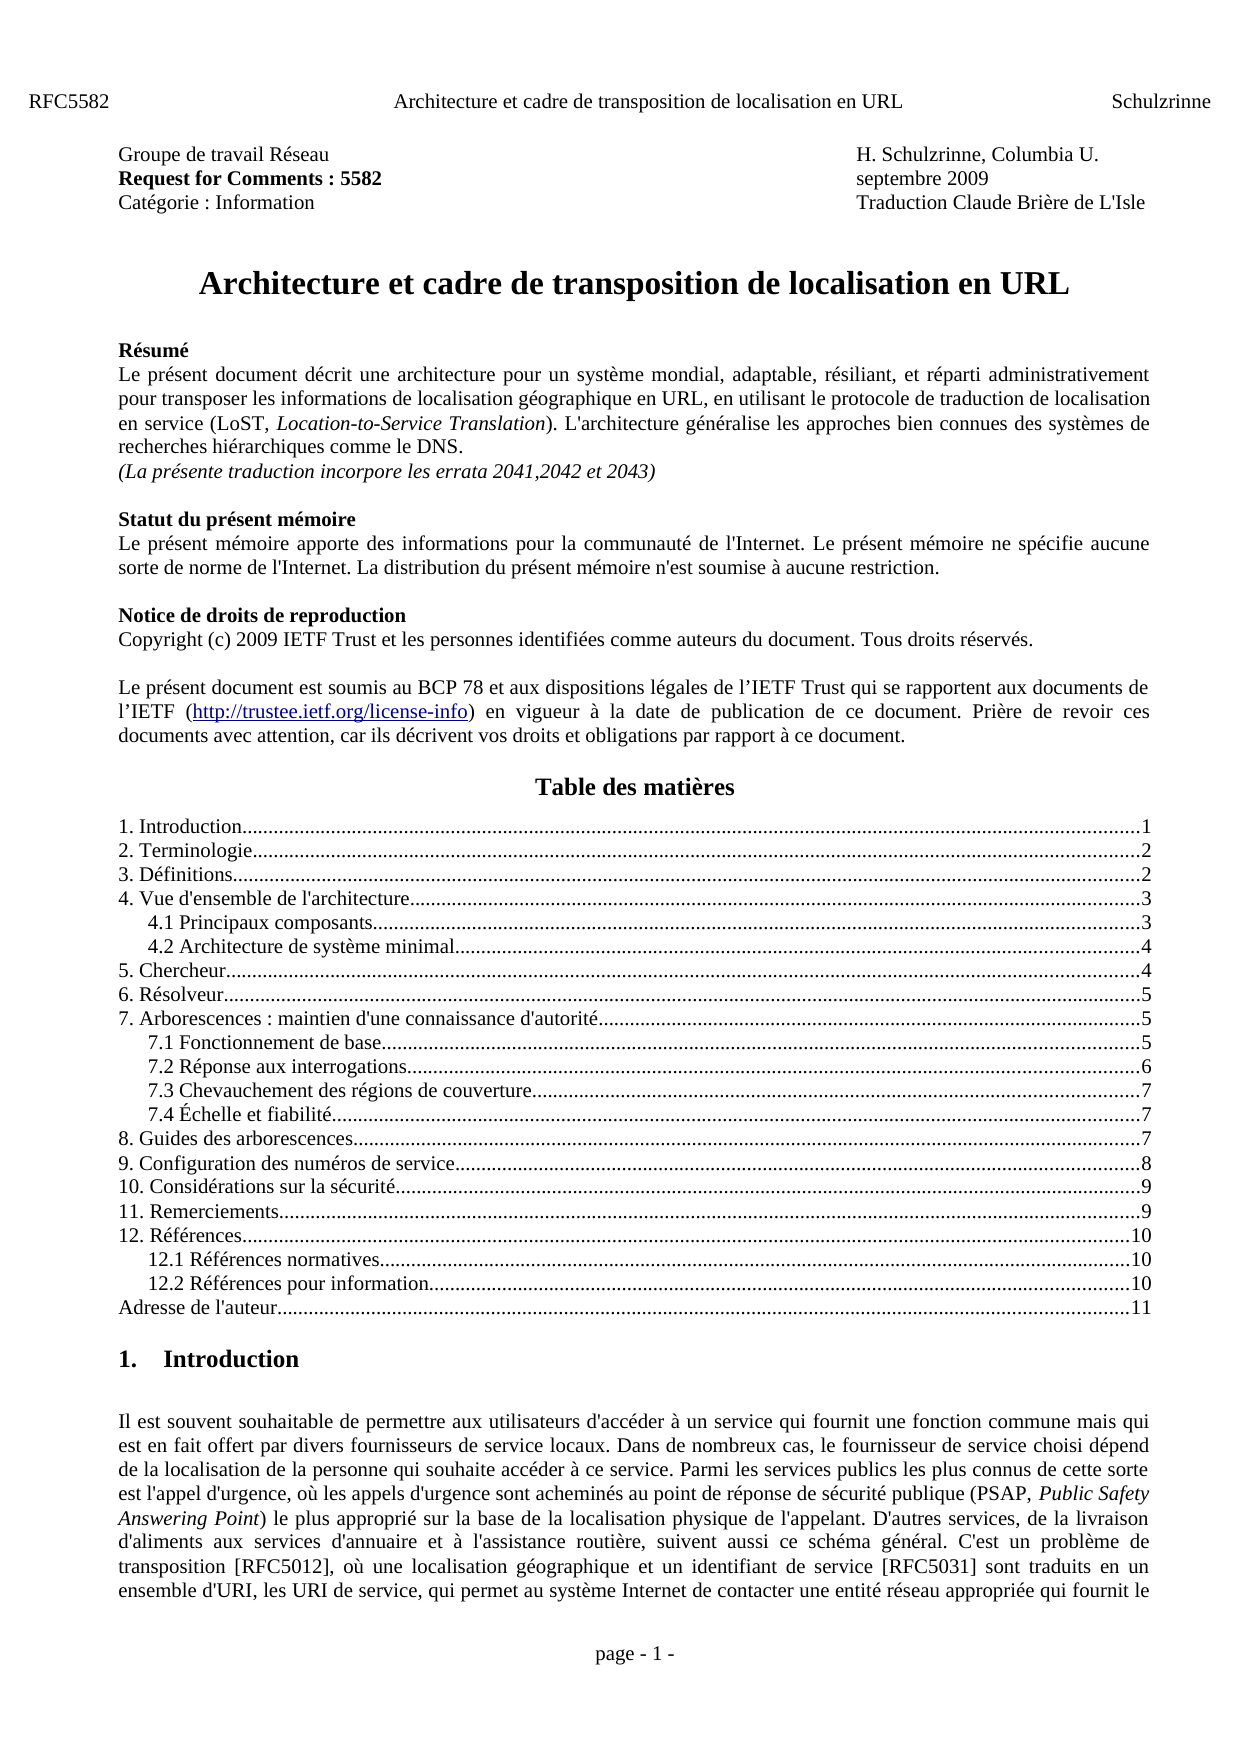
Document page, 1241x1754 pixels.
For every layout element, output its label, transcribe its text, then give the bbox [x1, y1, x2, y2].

text Copyright (c) 2009 IETF Trust et les personnes identifiées comme auteurs du document. Tous droits réservés. [118, 627, 1151, 651]
text 11. Remerciements 9 [118, 1198, 1151, 1223]
table_header Groupe de travail Réseau [118, 142, 856, 166]
text 4.2 Architecture de système minimal 4 [148, 934, 1151, 958]
text 10. Considérations sur la sécurité 9 [118, 1174, 1151, 1198]
text 9. Configuration des numéros de service 8 [118, 1150, 1151, 1174]
text Statut du présent mémoire [118, 507, 1151, 531]
text Le présent mémoire apporte des informations pour la communauté de l'Internet. Le présent mémoire ne spécifie aucune sorte de norme de l'Internet. La distribution du présent mémoire n'est soumise à aucune restriction. [118, 531, 1151, 579]
table_cell Request for Comments : 5582 [118, 166, 856, 190]
text (La présente traduction incorpore les errata 2041,2042 et 2043) [118, 458, 1151, 483]
text 5. Chercheur 4 [118, 958, 1151, 982]
text 7.4 Échelle et fiabilité 7 [148, 1102, 1151, 1126]
table_header H. Schulzrinne, Columbia U. [856, 142, 1151, 166]
text 12. Références 10 [118, 1223, 1151, 1247]
table_cell Catégorie : Information [118, 190, 856, 214]
text 8. Guides des arborescences 7 [118, 1126, 1151, 1150]
text Le présent document est soumis au BCP 78 et aux dispositions légales de l’IETF Trust qui se rapportent aux documents de l’IETF (http://trustee.ietf.org/license-info) en vigueur à la date de publication de ce document. Prière de revoir ces documents avec attention, car ils décrivent vos droits et obligations par rapport à ce document. [118, 675, 1151, 747]
text 7.2 Réponse aux interrogations 6 [148, 1054, 1151, 1078]
text 7.1 Fonctionnement de base 5 [148, 1030, 1151, 1054]
text 7. Arborescences : maintien d'une connaissance d'autorité 5 [118, 1006, 1151, 1030]
table_cell septembre 2009 [856, 166, 1151, 190]
subtitle Table des matières [118, 772, 1151, 801]
text Notice de droits de reproduction [118, 603, 1151, 627]
text 3. Définitions 2 [118, 862, 1151, 886]
text 12.1 Références normatives 10 [148, 1247, 1151, 1271]
text Il est souvent souhaitable de permettre aux utilisateurs d'accéder à un service qui fournit une fonction commune mais qui est en fait offert par divers fournisseurs de service locaux. Dans de nombreux cas, le fournisseur de service choisi dépend de la localisation de la personne qui souhaite accéder à ce service. Parmi les services publics les plus connus de cette sorte est l'appel d'urgence, où les appels d'urgence sont acheminés au point de réponse de sécurité publique (PSAP, Public Safety Answering Point) le plus approprié sur la base de la localisation physique de l'appelant. D'autres services, de la livraison d'aliments aux services d'annuaire et à l'assistance routière, suivent aussi ce schéma général. C'est un problème de transposition [RFC5012], où une localisation géographique et un identifiant de service [RFC5031] sont traduits en un ensemble d'URI, les URI de service, qui permet au système Internet de contacter une entité réseau appropriée qui fournit le [118, 1409, 1151, 1602]
text 4.1 Principaux composants 3 [148, 910, 1151, 934]
text Résumé [118, 338, 1151, 362]
text 1. Introduction 1 [118, 813, 1151, 838]
subtitle Architecture et cadre de transposition de localisation en URL [118, 263, 1151, 302]
table_cell Traduction Claude Brière de L'Isle [856, 190, 1151, 214]
subtitle 1. Introduction [118, 1344, 1151, 1373]
text Le présent document décrit une architecture pour un système mondial, adaptable, résiliant, et réparti administrativement pour transposer les informations de localisation géographique en URL, en utilisant le protocole de traduction de localisation en service (LoST, Location-to-Service Translation). L'architecture généralise les approches bien connues des systèmes de recherches hiérarchiques comme le DNS. [118, 362, 1151, 458]
text 12.2 Références pour information 10 [148, 1271, 1151, 1295]
text 6. Résolveur 5 [118, 982, 1151, 1006]
text Adresse de l'auteur 11 [118, 1295, 1151, 1319]
text 2. Terminologie 2 [118, 838, 1151, 862]
text 4. Vue d'ensemble de l'architecture 3 [118, 886, 1151, 910]
text 7.3 Chevauchement des régions de couverture 7 [148, 1078, 1151, 1102]
